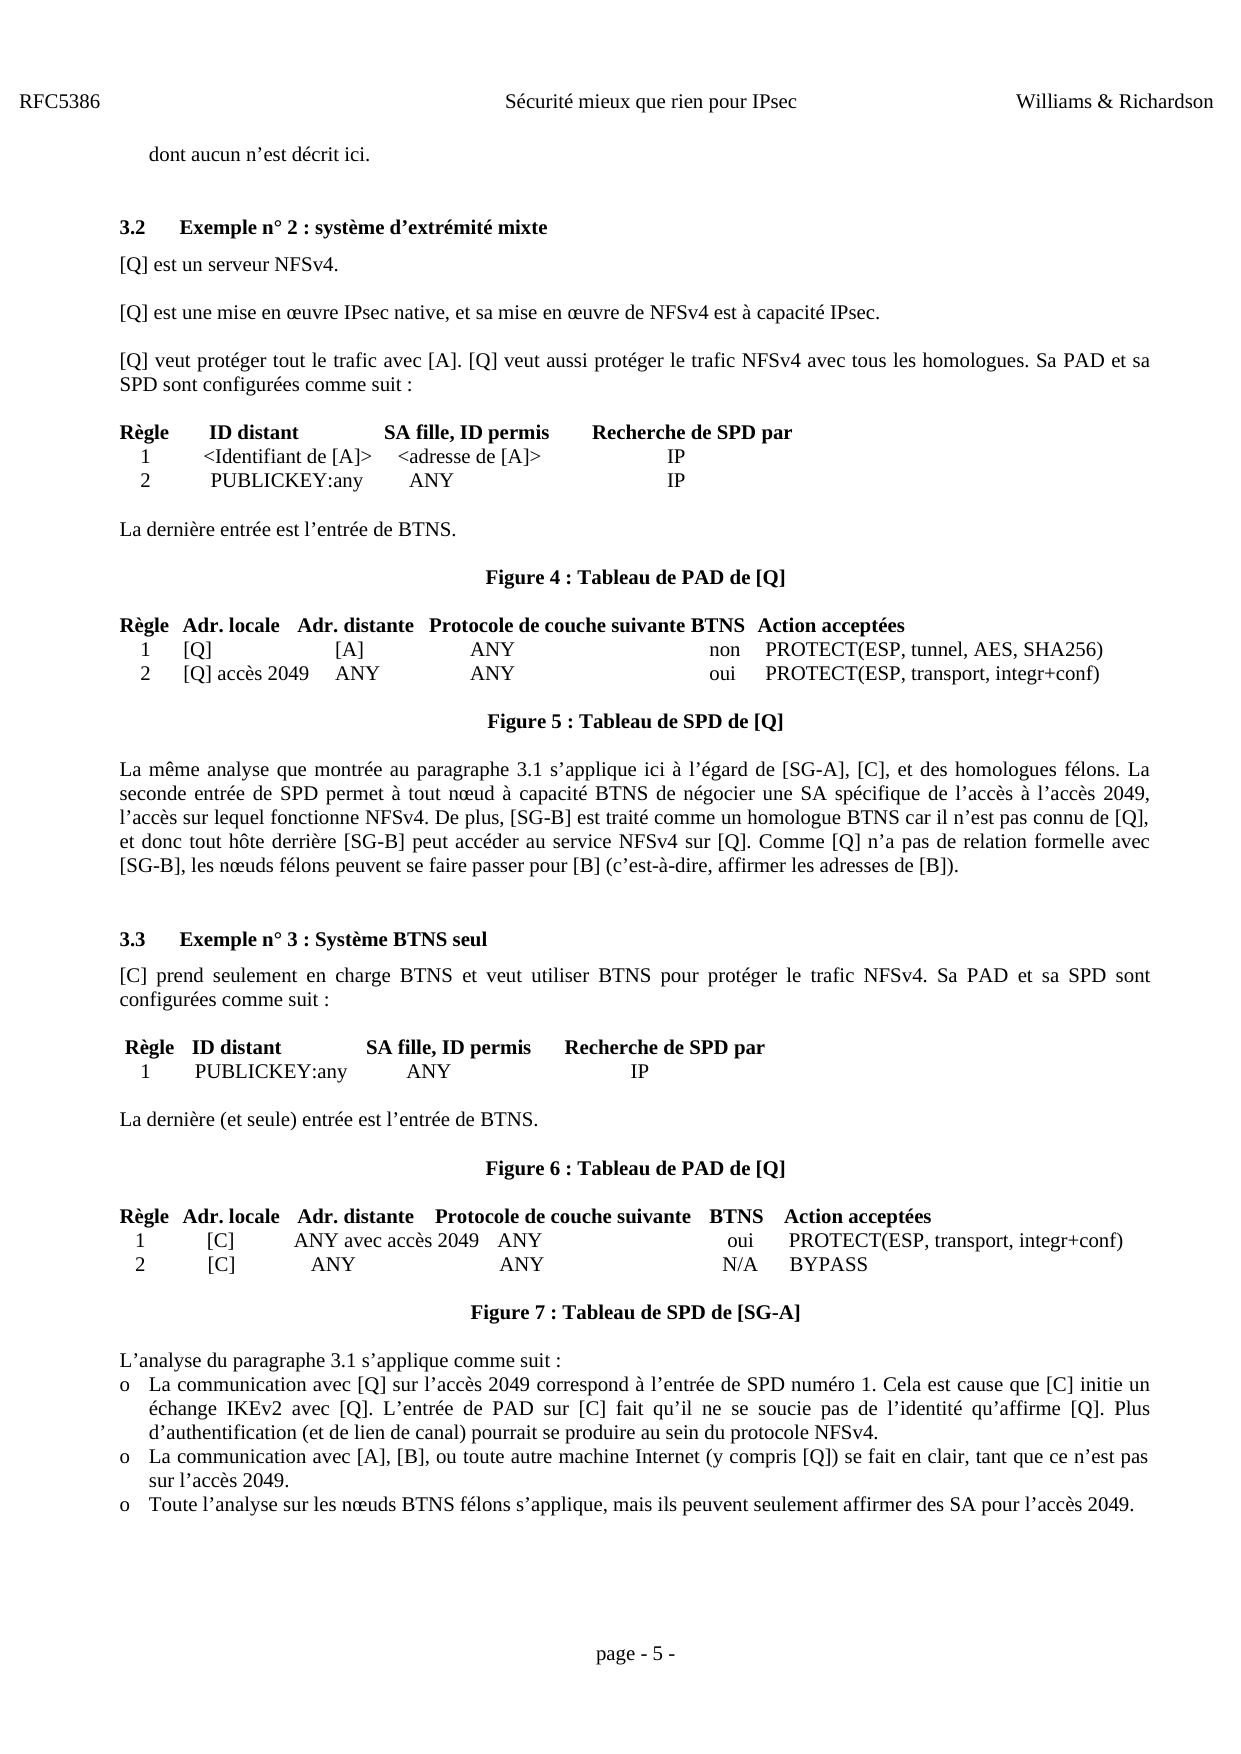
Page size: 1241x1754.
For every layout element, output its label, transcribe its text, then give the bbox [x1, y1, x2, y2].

text 2 [C] ANY ANY N/A BYPASS [119, 1252, 1152, 1276]
text L’analyse du paragraphe 3.1 s’applique comme suit : [119, 1348, 1152, 1372]
subtitle Figure 5 : Tableau de SPD de [Q] [119, 709, 1152, 733]
text 1 [Q] [A] ANY non PROTECT(ESP, tunnel, AES, SHA256) [119, 637, 1152, 661]
text [Q] est un serveur NFSv4. [119, 252, 1152, 276]
text La dernière (et seule) entrée est l’entrée de BTNS. [119, 1107, 1152, 1131]
text La dernière entrée est l’entrée de BTNS. [119, 516, 1152, 541]
subtitle Figure 6 : Tableau de PAD de [Q] [119, 1156, 1152, 1179]
text Règle ID distant SA fille, ID permis Recherche de SPD par [119, 1035, 1152, 1059]
text La même analyse que montrée au paragraphe 3.1 s’applique ici à l’égard de [SG-A], [C], et des homologues félons. La seconde entrée de SPD permet à tout nœud à capacité BTNS de négocier une SA spécifique de l’accès à l’accès 2049, l’accès sur lequel fonctionne NFSv4. De plus, [SG-B] est traité comme un homologue BTNS car il n’est pas connu de [Q], et donc tout hôte derrière [SG-B] peut accéder au service NFSv4 sur [Q]. Comme [Q] n’a pas de relation formelle avec [SG-B], les nœuds félons peuvent se faire passer pour [B] (c’est-à-dire, affirmer les adresses de [B]). [119, 757, 1152, 877]
text Règle ID distant SA fille, ID permis Recherche de SPD par [119, 420, 1152, 444]
text [Q] veut protéger tout le trafic avec [A]. [Q] veut aussi protéger le trafic NFSv4 avec tous les homologues. Sa PAD et sa SPD sont configurées comme suit : [119, 348, 1152, 396]
subtitle 3.2 Exemple n° 2 : système d’extrémité mixte [119, 215, 1152, 239]
text dont aucun n’est décrit ici. [119, 142, 1152, 166]
subtitle Figure 4 : Tableau de PAD de [Q] [119, 564, 1152, 589]
text 1 PUBLICKEY:any ANY IP [119, 1059, 1152, 1083]
text Règle Adr. locale Adr. distante Protocole de couche suivante BTNS Action acceptées [119, 613, 1152, 637]
text o Toute l’analyse sur les nœuds BTNS félons s’applique, mais ils peuvent seulement affirmer des SA pour l’accès 2049. [119, 1492, 1152, 1516]
text [C] prend seulement en charge BTNS et veut utiliser BTNS pour protéger le trafic NFSv4. Sa PAD et sa SPD sont configurées comme suit : [119, 963, 1152, 1011]
text 2 [Q] accès 2049 ANY ANY oui PROTECT(ESP, transport, integr+conf) [119, 661, 1152, 685]
subtitle Figure 7 : Tableau de SPD de [SG-A] [119, 1300, 1152, 1324]
text 1 [C] ANY avec accès 2049 ANY oui PROTECT(ESP, transport, integr+conf) [119, 1228, 1152, 1252]
text [Q] est une mise en œuvre IPsec native, et sa mise en œuvre de NFSv4 est à capacité IPsec. [119, 300, 1152, 324]
subtitle 3.3 Exemple n° 3 : Système BTNS seul [119, 926, 1152, 951]
text Règle Adr. locale Adr. distante Protocole de couche suivante BTNS Action acceptées [119, 1204, 1152, 1228]
text o La communication avec [Q] sur l’accès 2049 correspond à l’entrée de SPD numéro 1. Cela est cause que [C] initie un échange IKEv2 avec [Q]. L’entrée de PAD sur [C] fait qu’il ne se soucie pas de l’identité qu’affirme [Q]. Plus d’authentification (et de lien de canal) pourrait se produire au sein du protocole NFSv4. [119, 1372, 1152, 1444]
text 2 PUBLICKEY:any ANY IP [119, 468, 1152, 492]
text o La communication avec [A], [B], ou toute autre machine Internet (y compris [Q]) se fait en clair, tant que ce n’est pas sur l’accès 2049. [119, 1444, 1152, 1492]
text 1 <Identifiant de [A]> <adresse de [A]> IP [119, 444, 1152, 468]
